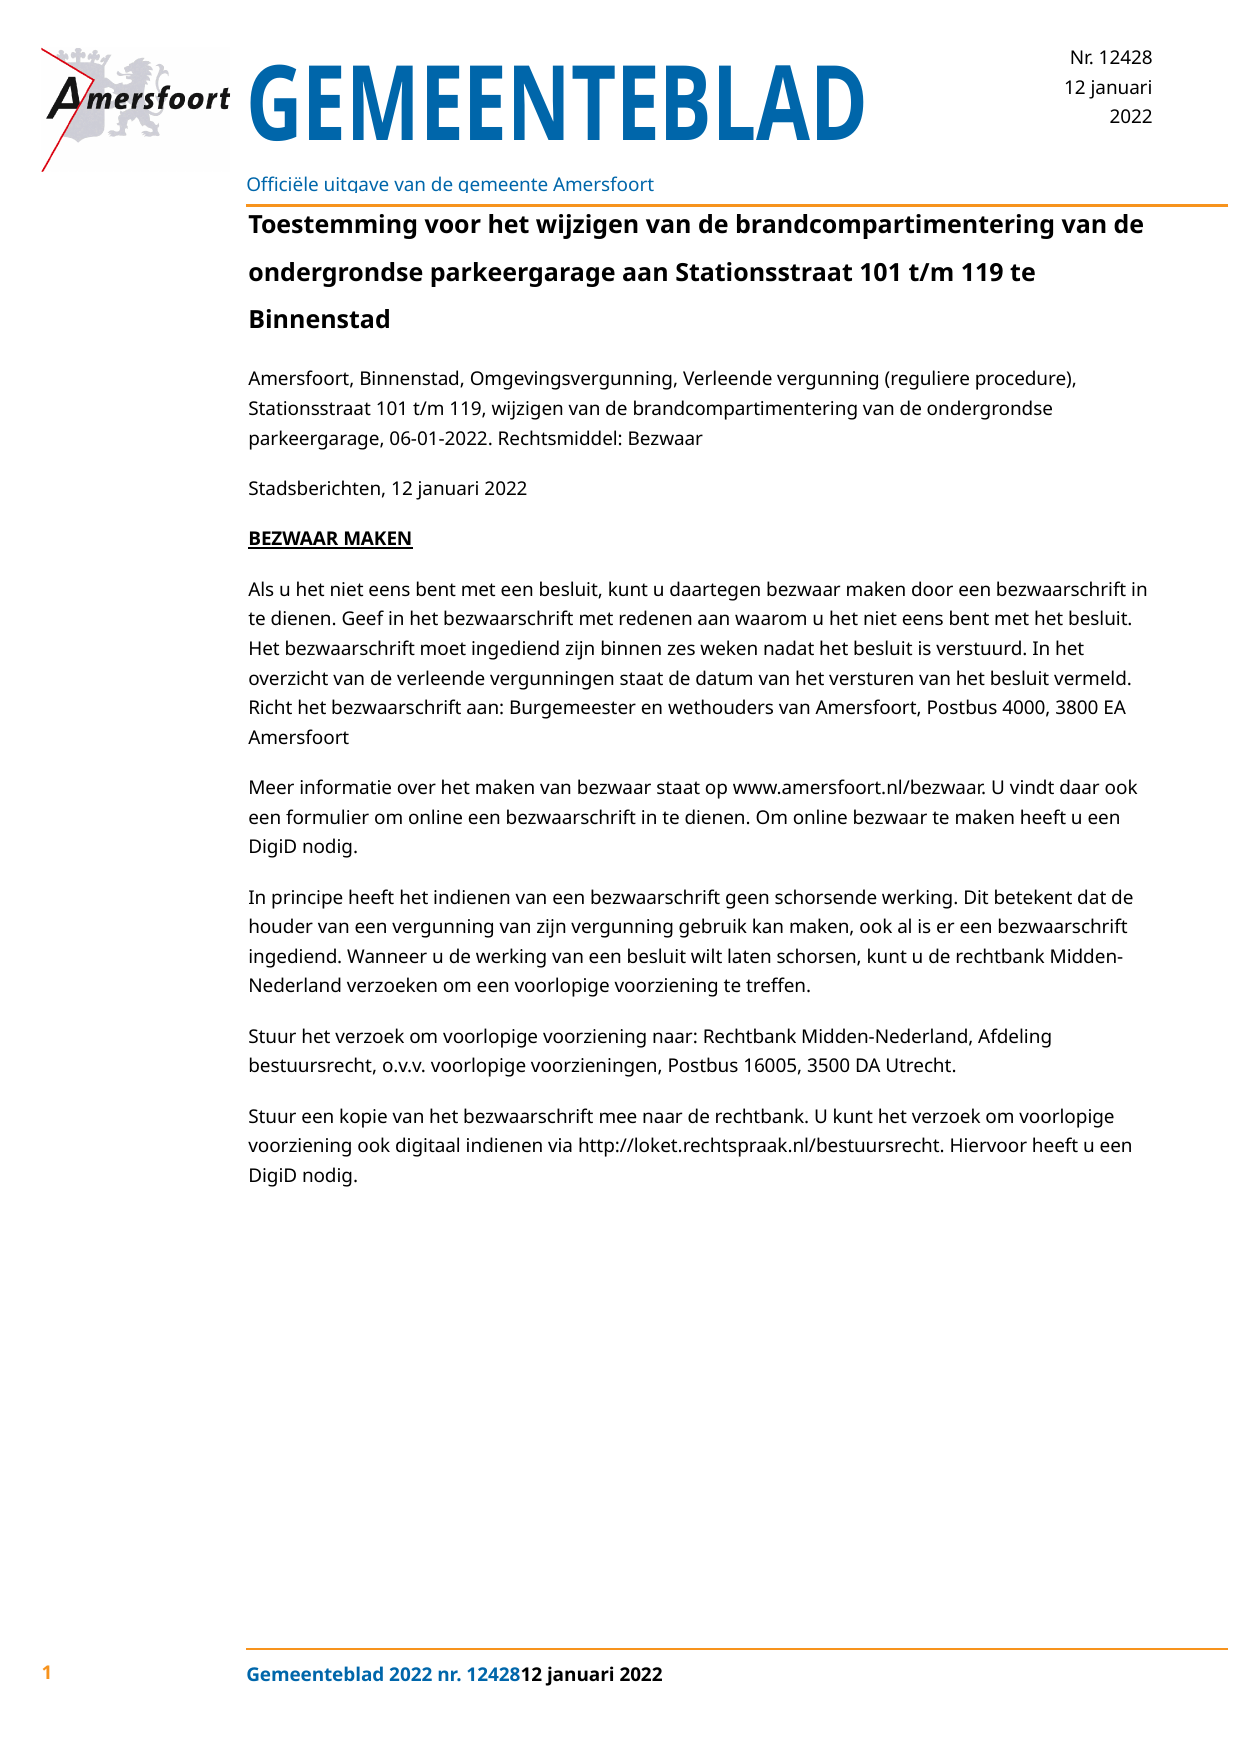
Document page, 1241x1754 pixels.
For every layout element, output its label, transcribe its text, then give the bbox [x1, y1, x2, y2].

text Stuur een kopie van het bezwaarschrift mee naar de rechtbank. U kunt het verzoek om voorlopige voorziening ook digitaal indienen via http://loket.rechtspraak.nl/bestuursrecht. Hiervoor heeft u een DigiD nodig. [248, 1103, 1152, 1188]
text Toestemming voor het wijzigen van de brandcompartimentering van de ondergrondse parkeergarage aan Stationsstraat 101 t/m 119 te Binnenstad [248, 207, 1152, 336]
text Als u het niet eens bent met een besluit, kunt u daartegen bezwaar maken door een bezwaarschrift in te dienen. Geef in het bezwaarschrift met redenen aan waarom u het niet eens bent met het besluit. Het bezwaarschrift moet ingediend zijn binnen zes weken nadat het besluit is verstuurd. In het overzicht van de verleende vergunningen staat de datum van het versturen van het besluit vermeld. Richt het bezwaarschrift aan: Burgemeester en wethouders van Amersfoort, Postbus 4000, 3800 EA Amersfoort [248, 576, 1152, 749]
text Stuur het verzoek om voorlopige voorziening naar: Rechtbank Midden-Nederland, Afdeling bestuursrecht, o.v.v. voorlopige voorzieningen, Postbus 16005, 3500 DA Utrecht. [248, 1023, 1152, 1078]
text In principe heeft het indienen van een bezwaarschrift geen schorsende werking. Dit betekent dat de houder van een vergunning van zijn vergunning gebruik kan maken, ook al is er een bezwaarschrift ingediend. Wanneer u de werking van een besluit wilt laten schorsen, kunt u de rechtbank Midden-Nederland verzoeken om een voorlopige voorziening te treffen. [248, 884, 1152, 998]
picture [41, 47, 231, 172]
text Amersfoort, Binnenstad, Omgevingsvergunning, Verleende vergunning (reguliere procedure), Stationsstraat 101 t/m 119, wijzigen van de brandcompartimentering van de ondergrondse parkeergarage, 06-01-2022. Rechtsmiddel: Bezwaar [248, 366, 1152, 450]
text BEZWAAR MAKEN [248, 526, 1152, 551]
text Meer informatie over het maken van bezwaar staat op www.amersfoort.nl/bezwaar. U vindt daar ook een formulier om online een bezwaarschrift in te dienen. Om online bezwaar te maken heeft u een DigiD nodig. [248, 774, 1152, 859]
text Stadsberichten, 12 januari 2022 [248, 475, 1152, 501]
